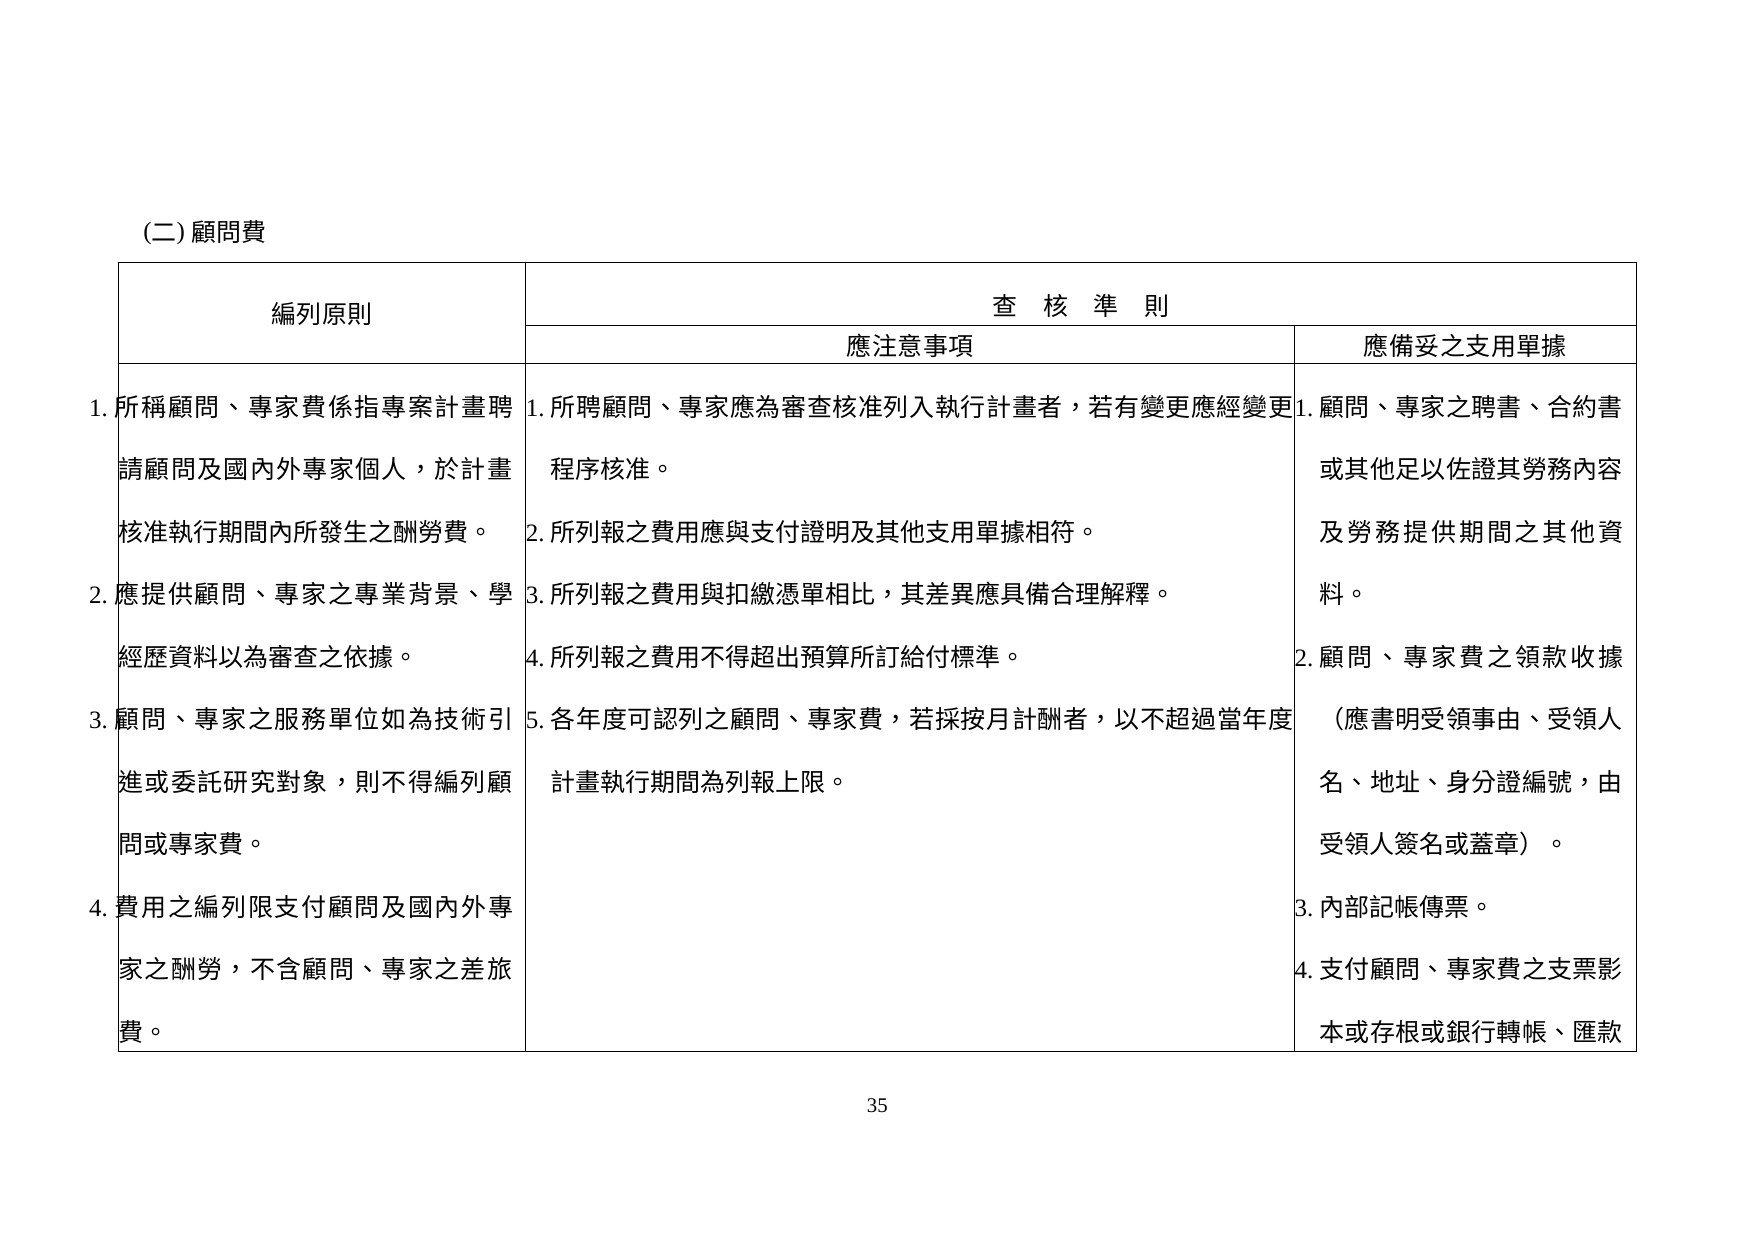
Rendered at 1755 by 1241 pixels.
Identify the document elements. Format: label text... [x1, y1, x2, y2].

table_cell 1. 顧問、專家之聘書、合約書或其他足以佐證其勞務內容及勞務提供期間之其他資料。 2. 顧問、專家費之領款收據（應書明受領事由、受領人名、地址、身分證編號，由受領人簽名或蓋章）。 3. 內部記帳傳票。 4. 支付顧問、專家費之支票影本或存根或銀行轉帳、匯款 [1295, 364, 1636, 1051]
table_cell 應備妥之支用單據 [1295, 326, 1636, 362]
text (二) 顧問費 [143, 199, 1636, 262]
table_header 查 核 準 則 [526, 263, 1636, 325]
table_cell 應注意事項 [526, 326, 1294, 362]
table_header 編列原則 [119, 263, 525, 362]
table_cell 所稱顧問、專家費係指專案計畫聘請顧問及國內外專家個人，於計畫核准執行期間內所發生之酬勞費。 應提供顧問、專家之專業背景、學經歷資料以為審查之依據。 顧問、專家之服務單位如為技術引進或委託研究對象，則不得編列顧問或專家費。 費用之編列限支付顧問及國內外專家之酬勞，不含顧問、專家之差旅費。 [119, 364, 525, 1051]
table_cell 1. 所聘顧問、專家應為審查核准列入執行計畫者，若有變更應經變更程序核准。 2. 所列報之費用應與支付證明及其他支用單據相符。 3. 所列報之費用與扣繳憑單相比，其差異應具備合理解釋。 4. 所列報之費用不得超出預算所訂給付標準。 5. 各年度可認列之顧問、專家費，若採按月計酬者，以不超過當年度計畫執行期間為列報上限。 [526, 364, 1294, 1051]
